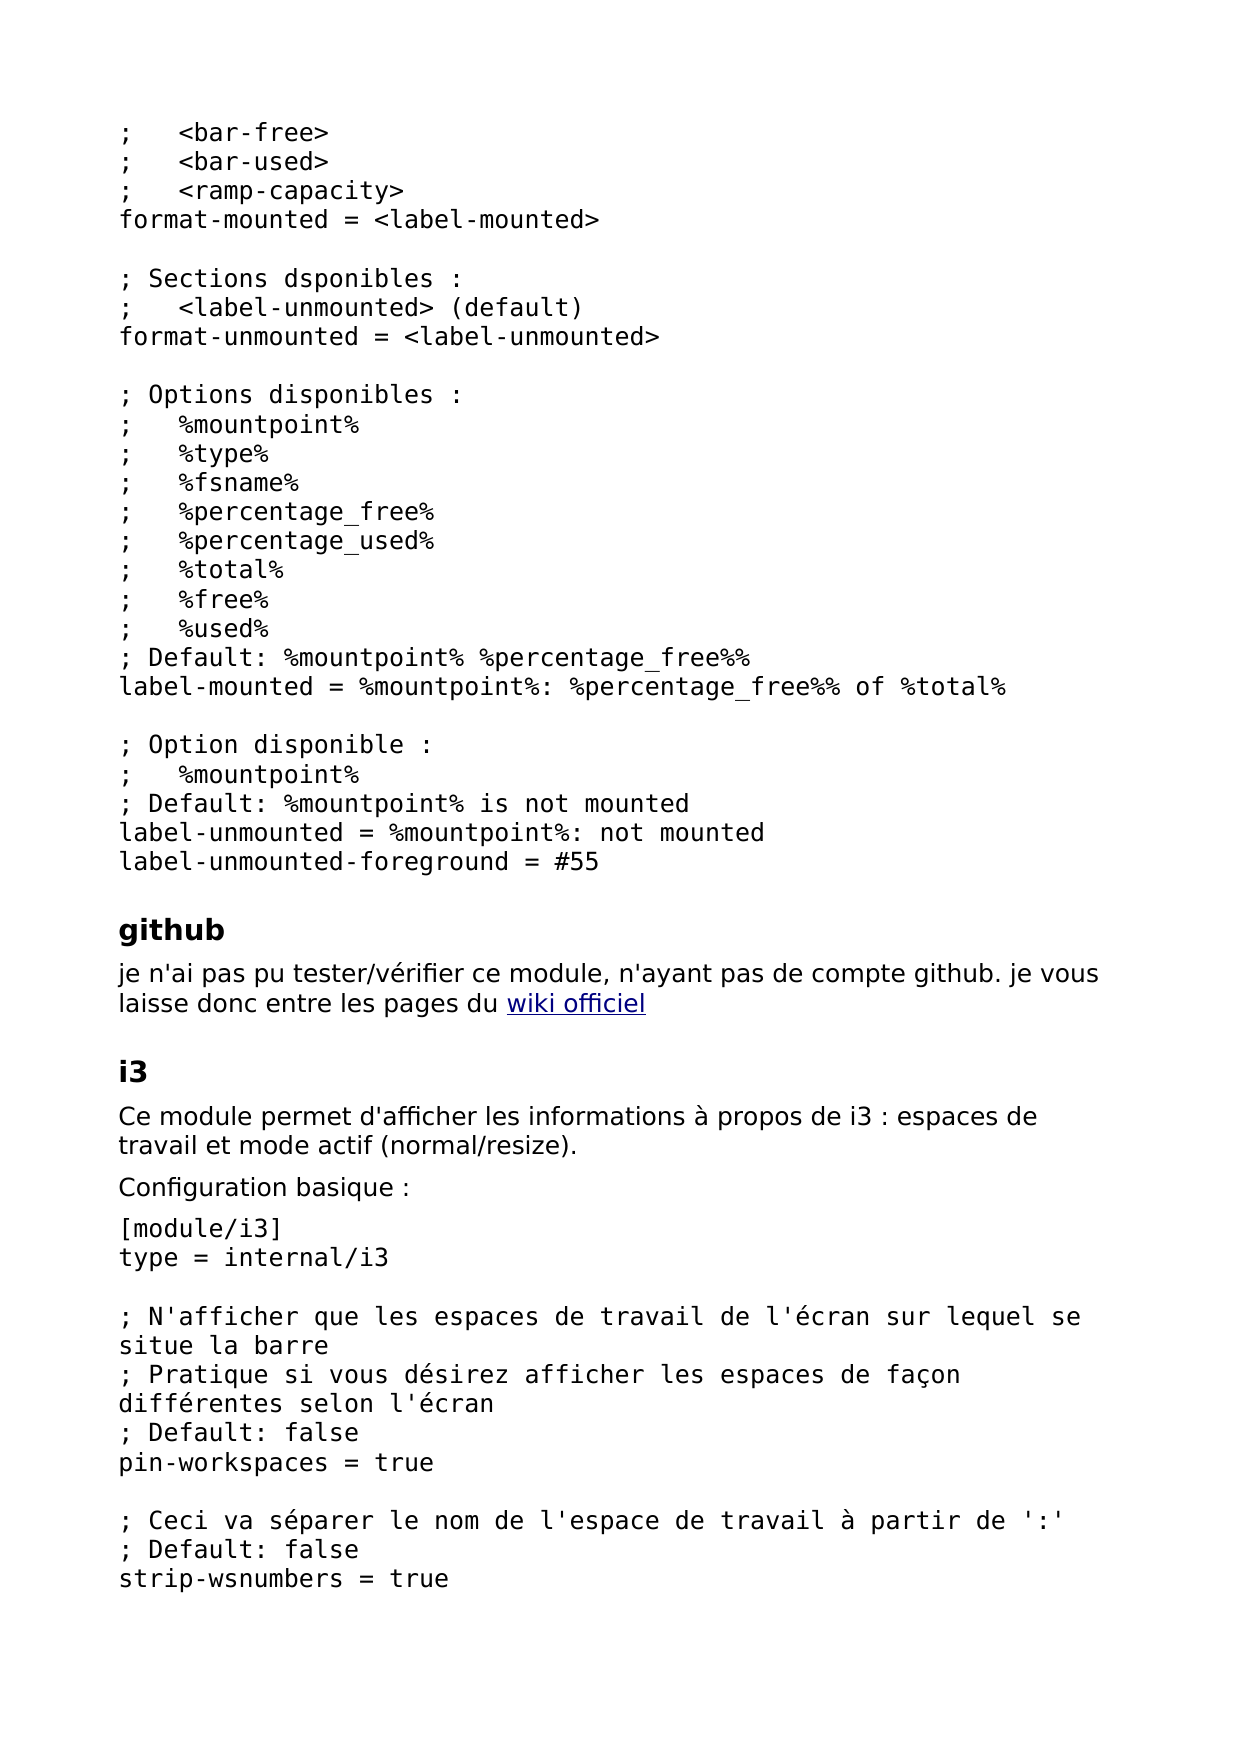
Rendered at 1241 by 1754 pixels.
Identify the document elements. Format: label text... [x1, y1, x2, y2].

text ; <bar-free> ; <bar-used> ; <ramp-capacity> format-mounted = <label-mounted> ; Sections dsponibles : ; <label-unmounted> (default) format-unmounted = <label-unmounted> ; Options disponibles : ; %mountpoint% ; %type% ; %fsname% ; %percentage_free% ; %percentage_used% ; %total% ; %free% ; %used% ; Default: %mountpoint% %percentage_free%% label-mounted = %mountpoint%: %percentage_free%% of %total% ; Option disponible : ; %mountpoint% ; Default: %mountpoint% is not mounted label-unmounted = %mountpoint%: not mounted label-unmounted-foreground = #55 [118, 118, 1122, 876]
text [module/i3] type = internal/i3 ; N'afficher que les espaces de travail de l'écran sur lequel se situe la barre ; Pratique si vous désirez afficher les espaces de façon différentes selon l'écran ; Default: false pin-workspaces = true ; Ceci va séparer le nom de l'espace de travail à partir de ':' ; Default: false strip-wsnumbers = true [118, 1214, 1122, 1623]
subtitle github [118, 913, 1122, 947]
subtitle i3 [118, 1056, 1122, 1089]
text Configuration basique : [118, 1173, 1122, 1202]
text Ce module permet d'afficher les informations à propos de i3 : espaces de travail et mode actif (normal/resize). [118, 1102, 1122, 1160]
text je n'ai pas pu tester/vérifier ce module, n'ayant pas de compte github. je vous laisse donc entre les pages du wiki officiel [118, 960, 1122, 1018]
